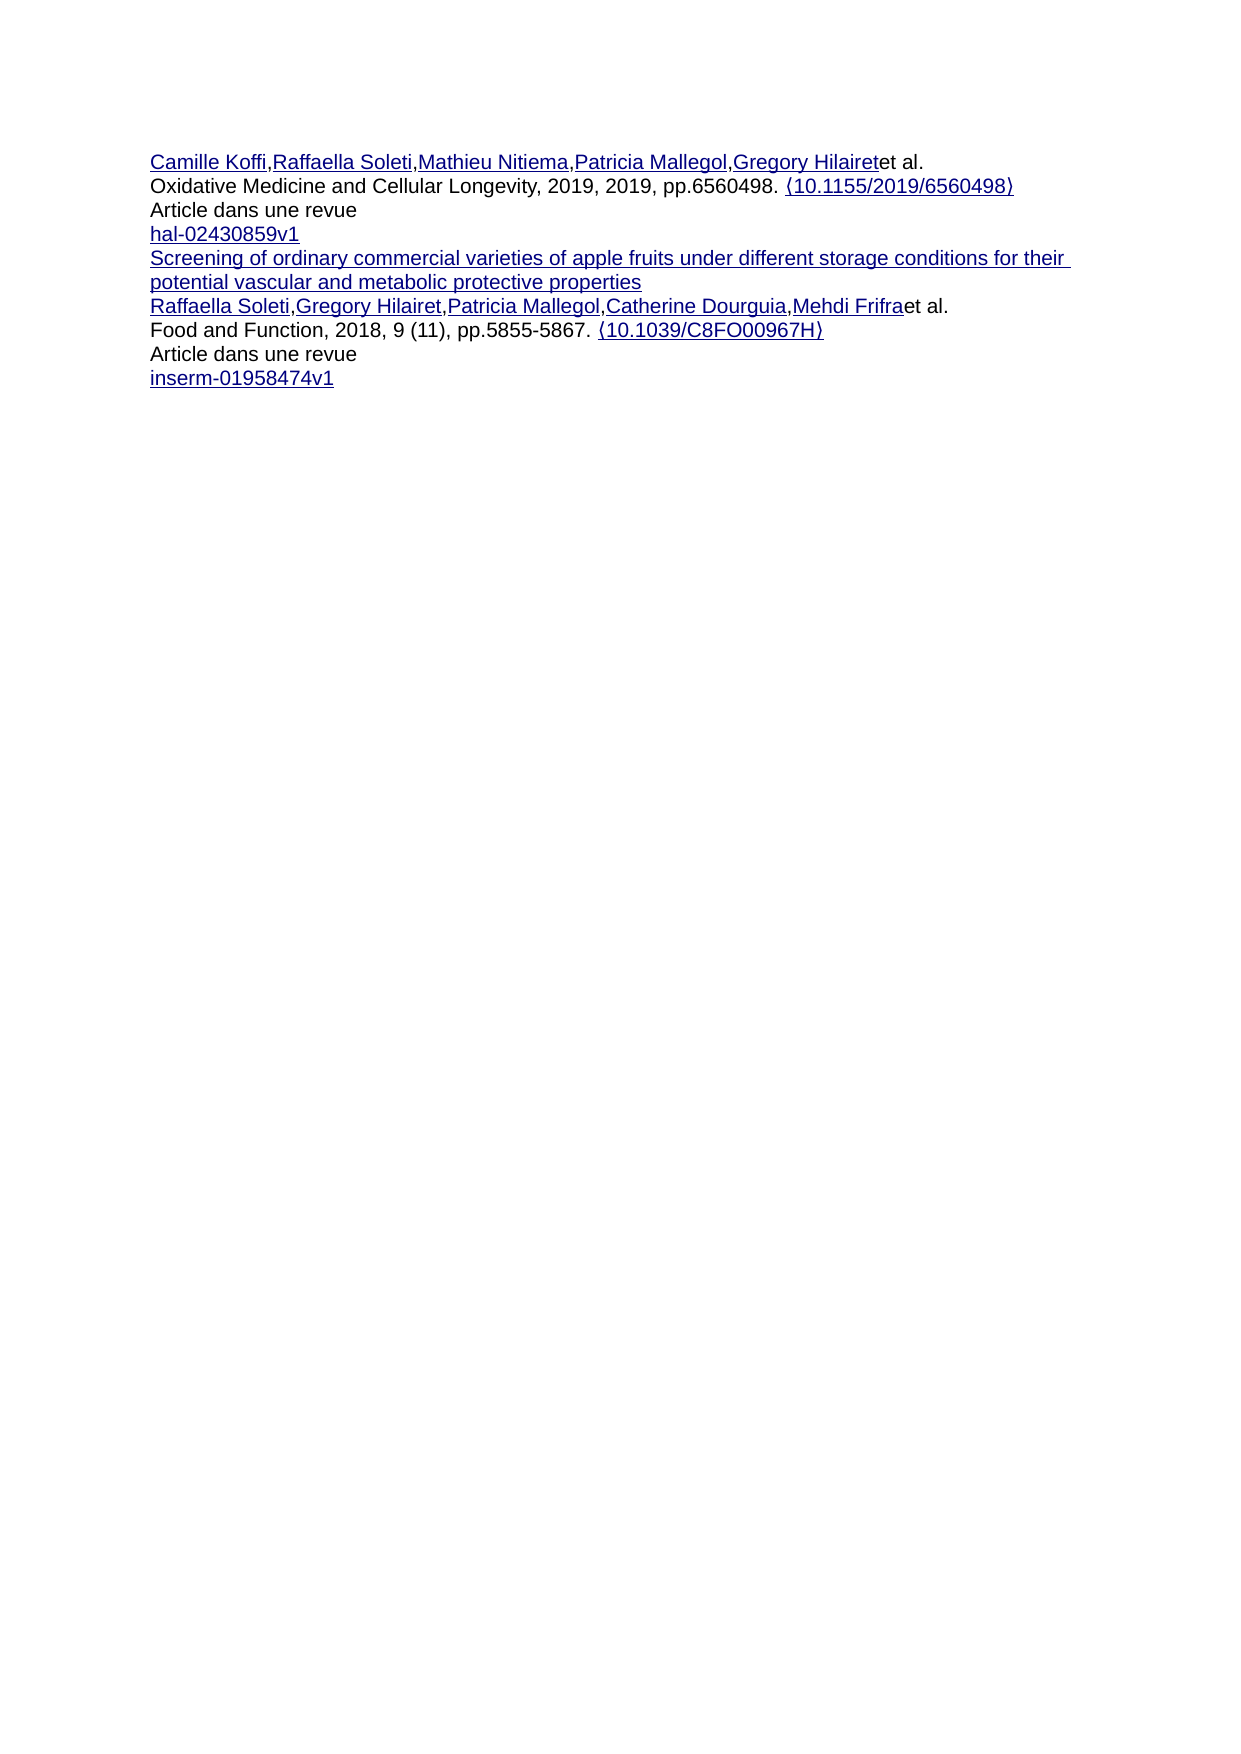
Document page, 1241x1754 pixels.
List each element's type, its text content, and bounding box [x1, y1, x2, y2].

table_cell Camille Koffi,Raffaella Soleti,Mathieu Nitiema,Patricia Mallegol,Gregory Hilairetet al. Oxidative Medicine and Cellular Longevity, 2019, 2019, pp.6560498. ⟨10.1155/2019/6560498⟩ Article dans une revue hal-02430859v1 [150, 150, 1090, 246]
table_cell Screening of ordinary commercial varieties of apple fruits under different storage conditions for their potential vascular and metabolic protective properties Raffaella Soleti,Gregory Hilairet,Patricia Mallegol,Catherine Dourguia,Mehdi Frifraet al. Food and Function, 2018, 9 (11), pp.5855-5867. ⟨10.1039/C8FO00967H⟩ Article dans une revue inserm-01958474v1 [150, 246, 1090, 389]
